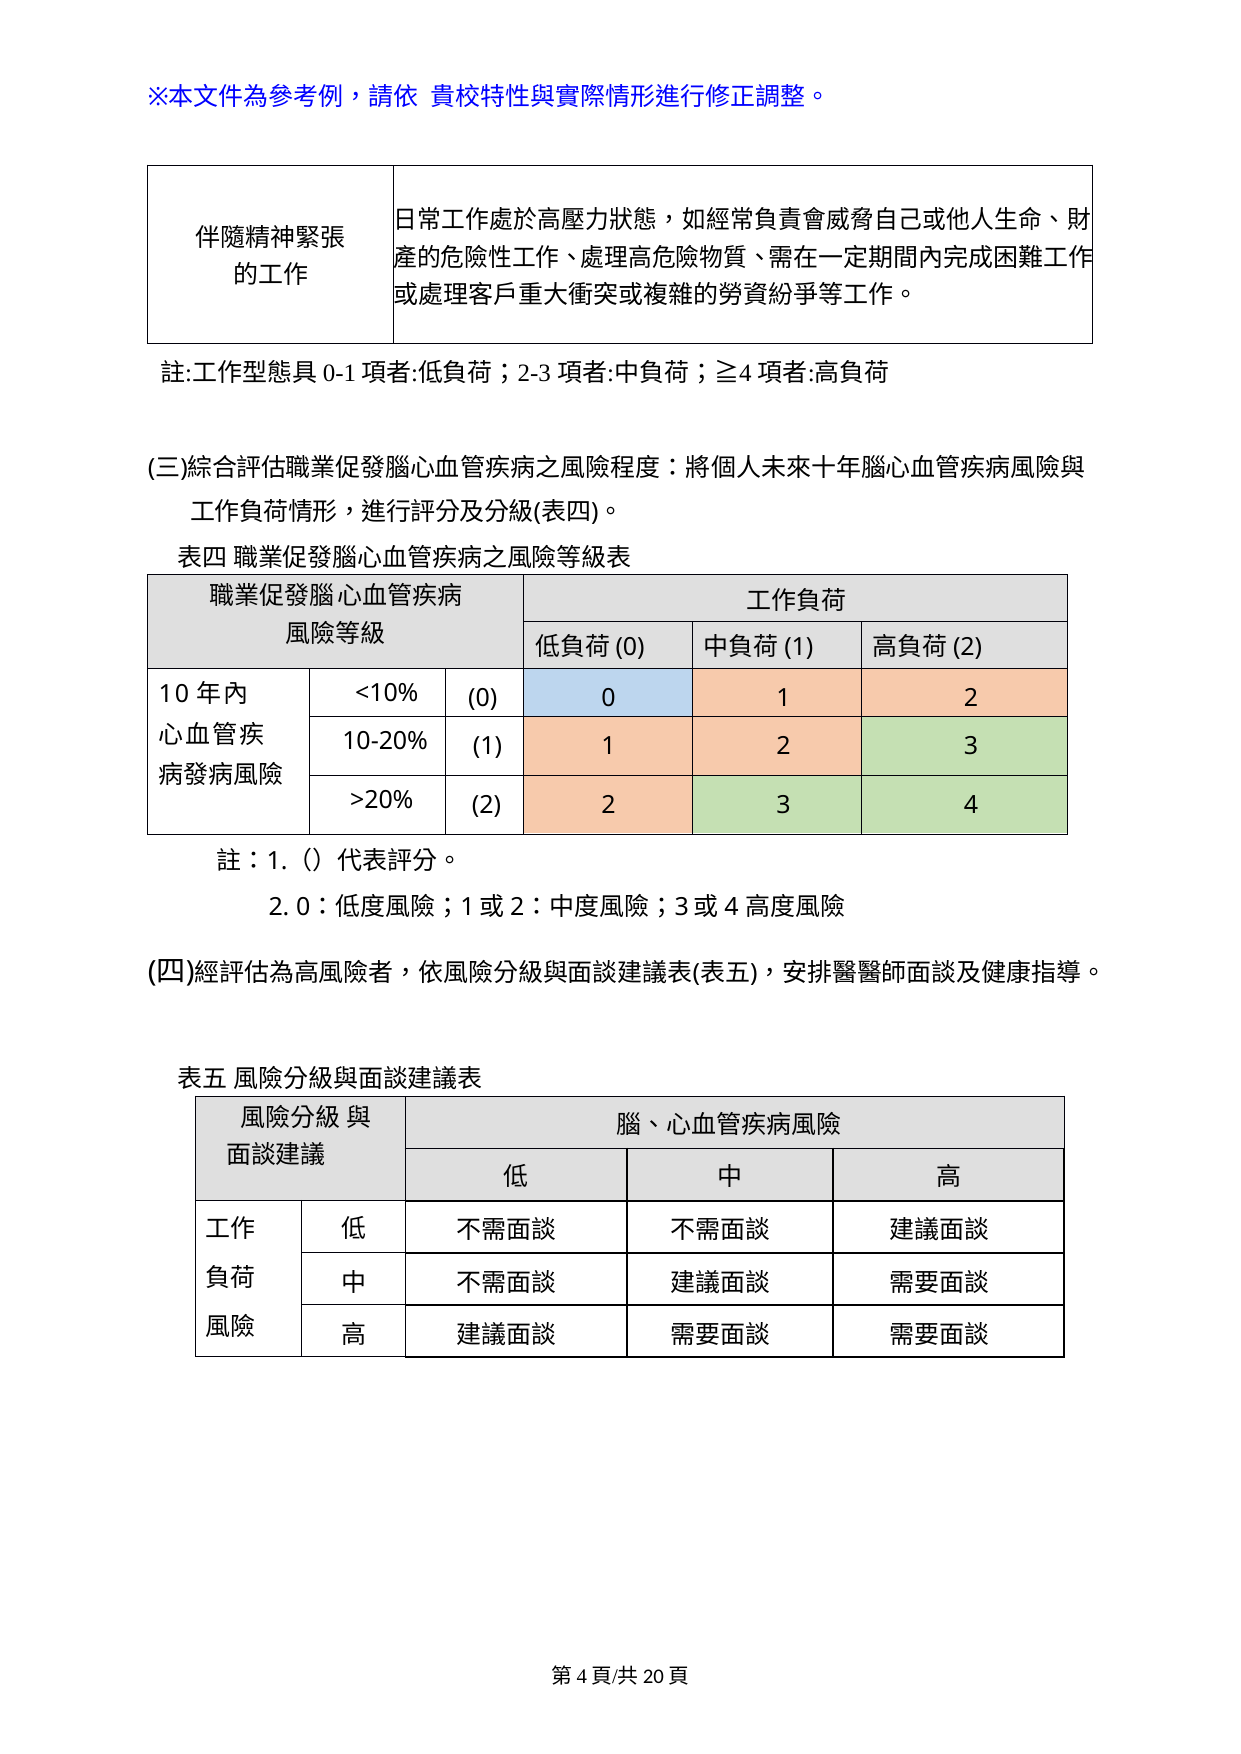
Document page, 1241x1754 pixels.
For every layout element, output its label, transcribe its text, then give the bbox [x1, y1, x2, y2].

table_cell 建議面談 [834, 1202, 1063, 1252]
table_header 風險分級 與面談建議 [196, 1097, 405, 1200]
table_cell 0 [524, 669, 692, 716]
table_cell 高 [834, 1149, 1063, 1200]
text 註:工作型態具 0-1項者:低負荷；2-3 項者:中負荷；≧4 項者:高負荷 [160, 351, 1092, 389]
table_cell 需要面談 [628, 1306, 832, 1356]
table_cell 低 [406, 1149, 626, 1200]
table_header 工作負荷 [524, 575, 1067, 621]
table_cell 日常工作處於高壓力狀態，如經常負責會威脅自己或他人生命、財產的危險性工作、處理高危險物質、需在一定期間內完成困難工作或處理客戶重大衝突或複雜的勞資紛爭等工作。 [394, 166, 1092, 342]
text (四)經評估為高風險者，依風險分級與面談建議表(表五)，安排醫醫師面談及健康指導。 [148, 931, 1092, 1051]
table_cell 中 [628, 1149, 832, 1200]
table_cell 10-20% [310, 717, 445, 775]
table_cell 伴隨精神緊張 的工作 [148, 166, 393, 342]
table_cell 3 [862, 717, 1067, 775]
table_cell 低 [302, 1201, 405, 1252]
table_cell (0) [446, 669, 523, 716]
table_cell (2) [446, 776, 523, 833]
table_cell 10年內 心血管疾 病發病風險 [148, 669, 309, 833]
table_cell 建議面談 [628, 1254, 832, 1304]
text 表四 職業促發腦心血管疾病之風險等級表 [177, 537, 1092, 574]
text (三)綜合評估職業促發腦心血管疾病之風險程度：將個人未來十年腦心血管疾病風險與工作負荷情形，進行評分及分級(表四)。 [148, 447, 1092, 529]
table_cell 中 [302, 1253, 405, 1304]
table_cell 1 [524, 717, 692, 775]
table_cell 不需面談 [406, 1254, 626, 1304]
table_header 腦、心血管疾病風險 [406, 1097, 1064, 1148]
table_cell 3 [693, 776, 861, 833]
text 2. 0：低度風險；1或 2：中度風險；3或 4 高度風險 [268, 886, 1092, 923]
table_cell 1 [693, 669, 861, 716]
table_cell 4 [862, 776, 1067, 833]
table_cell <10% [310, 669, 445, 716]
table_cell 低負荷 (0) [524, 622, 692, 668]
text 註：1.（）代表評分。 [216, 840, 1092, 877]
table_cell 2 [693, 717, 861, 775]
table_cell 中負荷 (1) [693, 622, 861, 668]
table_cell 需要面談 [834, 1254, 1063, 1304]
table_cell 高負荷 (2) [862, 622, 1067, 668]
table_cell >20% [310, 776, 445, 833]
text 表五 風險分級與面談建議表 [177, 1058, 1092, 1096]
table_cell 工作負荷風險 [196, 1201, 301, 1356]
table_cell 2 [524, 776, 692, 833]
table_cell (1) [446, 717, 523, 775]
table_header 職業促發腦 心血管疾病 風險等級 [148, 575, 523, 668]
table_cell 需要面談 [834, 1306, 1063, 1356]
table_cell 高 [302, 1305, 405, 1356]
table_cell 不需面談 [406, 1202, 626, 1252]
table_cell 建議面談 [406, 1306, 626, 1356]
table_cell 2 [862, 669, 1067, 716]
table_cell 不需面談 [628, 1202, 832, 1252]
